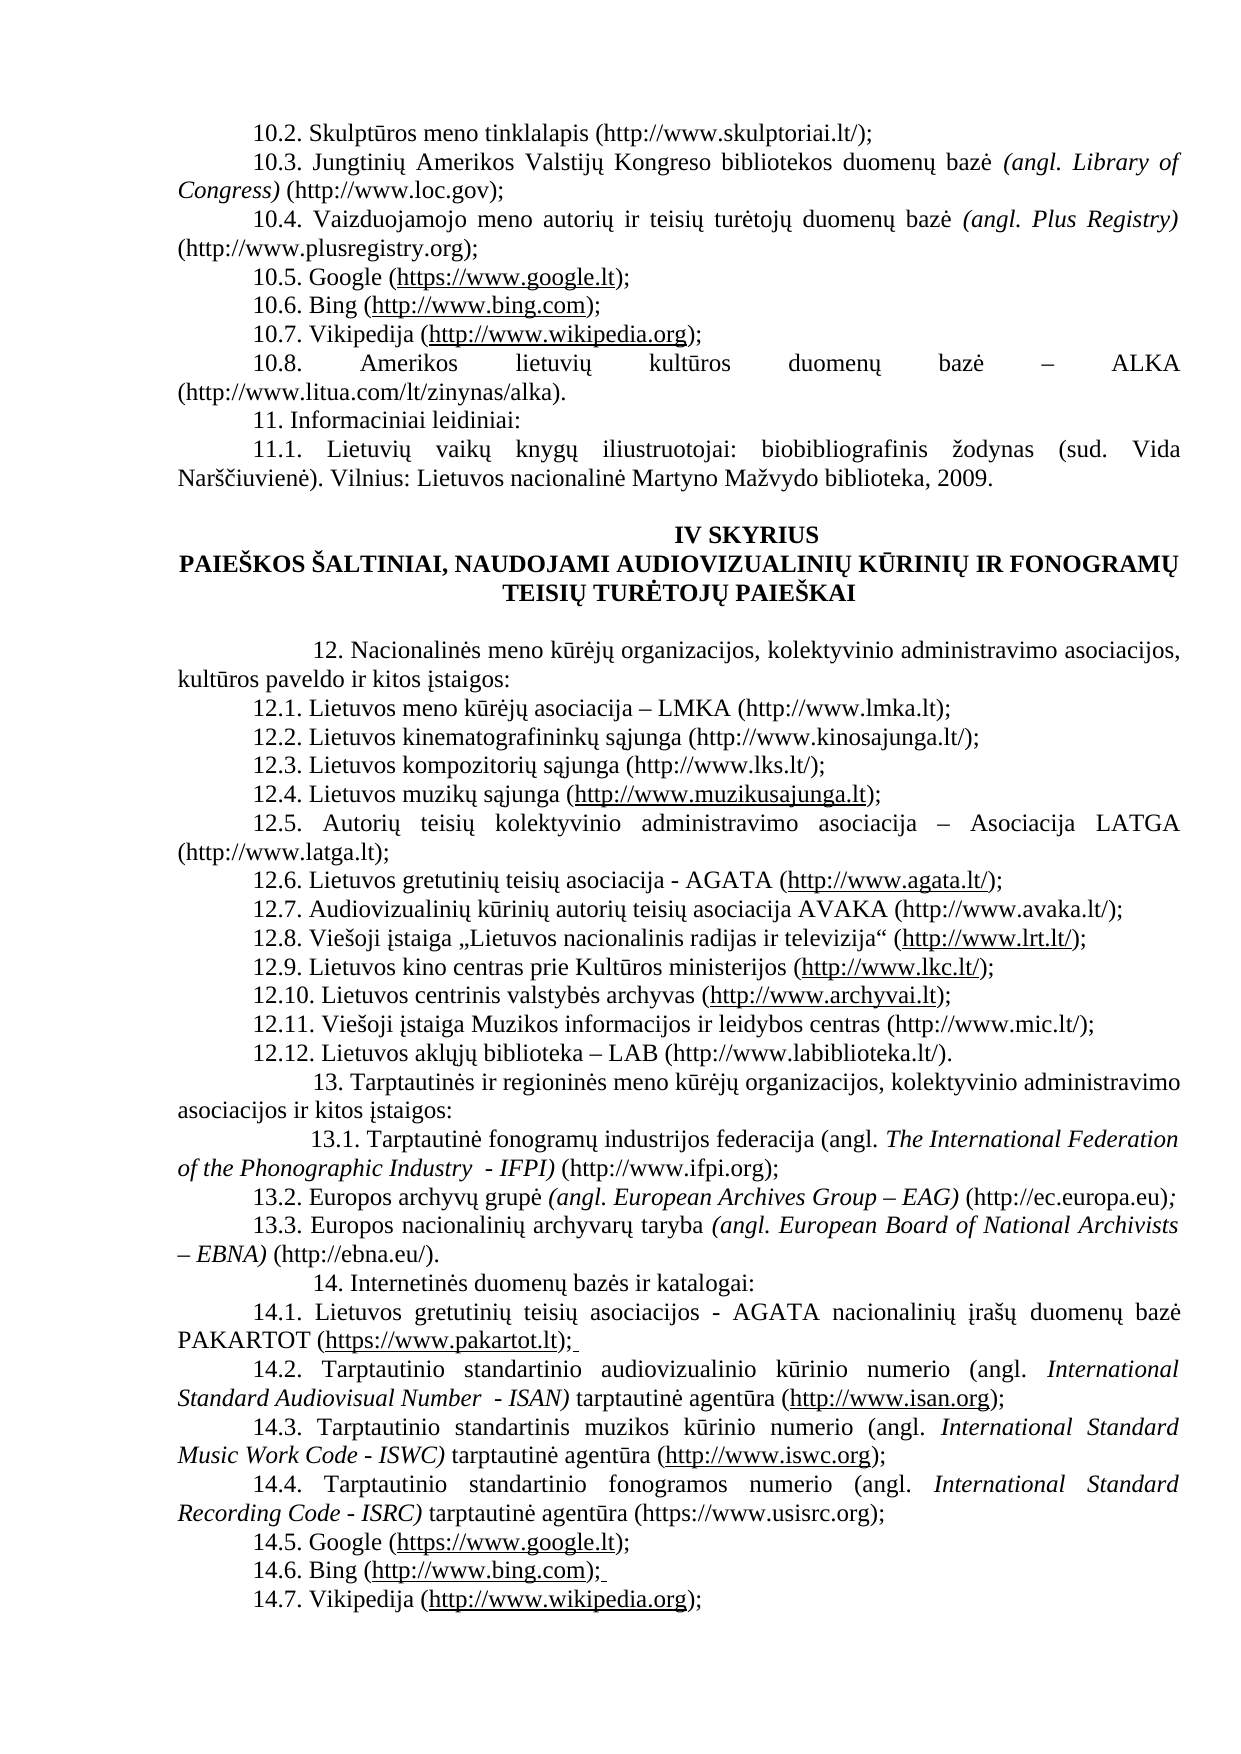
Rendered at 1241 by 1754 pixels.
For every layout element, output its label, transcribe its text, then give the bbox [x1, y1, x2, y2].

text 12.4. Lietuvos muzikų sąjunga (http://www.muzikusajunga.lt); [177, 779, 1181, 808]
text 12.3. Lietuvos kompozitorių sąjunga (http://www.lks.lt/); [177, 751, 1181, 779]
text 12.11. Viešoji įstaiga Muzikos informacijos ir leidybos centras (http://www.mic.lt/); [177, 1009, 1181, 1038]
text 10.7. Vikipedija (http://www.wikipedia.org); [177, 319, 1181, 348]
text IV SKYRIUS [177, 521, 1181, 549]
text 12.10. Lietuvos centrinis valstybės archyvas (http://www.archyvai.lt); [177, 981, 1181, 1009]
text 13.3. Europos nacionalinių archyvarų taryba (angl. European Board of National Archivists – EBNA) (http://ebna.eu/). [177, 1211, 1181, 1268]
text 14.5. Google (https://www.google.lt); [177, 1527, 1181, 1556]
text 14.3. Tarptautinio standartinis muzikos kūrinio numerio (angl. International Standard Music Work Code - ISWC) tarptautinė agentūra (http://www.iswc.org); [177, 1412, 1181, 1469]
text 12.12. Lietuvos aklųjų biblioteka – LAB (http://www.labiblioteka.lt/). [177, 1038, 1181, 1067]
text 10.3. Jungtinių Amerikos Valstijų Kongreso bibliotekos duomenų bazė (angl. Library of Congress) (http://www.loc.gov); [177, 147, 1181, 204]
text 10.5. Google (https://www.google.lt); [177, 262, 1181, 291]
text 13. Tarptautinės ir regioninės meno kūrėjų organizacijos, kolektyvinio administravimo asociacijos ir kitos įstaigos: [177, 1067, 1181, 1124]
text 14.4. Tarptautinio standartinio fonogramos numerio (angl. International Standard Recording Code - ISRC) tarptautinė agentūra (https://www.usisrc.org); [177, 1469, 1181, 1527]
text 13.2. Europos archyvų grupė (angl. European Archives Group – EAG) (http://ec.europa.eu); [177, 1182, 1181, 1211]
text 14.6. Bing (http://www.bing.com); [177, 1556, 1181, 1584]
text 12.8. Viešoji įstaiga „Lietuvos nacionalinis radijas ir televizija“ (http://www.lrt.lt/); [177, 923, 1181, 952]
text 12.1. Lietuvos meno kūrėjų asociacija – LMKA (http://www.lmka.lt); [177, 693, 1181, 722]
text 10.2. Skulptūros meno tinklalapis (http://www.skulptoriai.lt/); [177, 118, 1181, 147]
text 10.4. Vaizduojamojo meno autorių ir teisių turėtojų duomenų bazė (angl. Plus Registry) (http://www.plusregistry.org); [177, 204, 1181, 262]
text 14. Internetinės duomenų bazės ir katalogai: [177, 1268, 1181, 1297]
text 14.2. Tarptautinio standartinio audiovizualinio kūrinio numerio (angl. International Standard Audiovisual Number - ISAN) tarptautinė agentūra (http://www.isan.org); [177, 1354, 1181, 1412]
text 10.6. Bing (http://www.bing.com); [177, 291, 1181, 319]
text 14.7. Vikipedija (http://www.wikipedia.org); [177, 1584, 1181, 1613]
text 12.6. Lietuvos gretutinių teisių asociacija - AGATA (http://www.agata.lt/); [177, 866, 1181, 894]
text 12.2. Lietuvos kinematografininkų sąjunga (http://www.kinosajunga.lt/); [177, 722, 1181, 751]
text 12. Nacionalinės meno kūrėjų organizacijos, kolektyvinio administravimo asociacijos, kultūros paveldo ir kitos įstaigos: [177, 636, 1181, 693]
text 11. Informaciniai leidiniai: [177, 406, 1181, 434]
text 12.7. Audiovizualinių kūrinių autorių teisių asociacija AVAKA (http://www.avaka.lt/); [177, 894, 1181, 923]
text 11.1. Lietuvių vaikų knygų iliustruotojai: biobibliografinis žodynas (sud. Vida Narščiuvienė). Vilnius: Lietuvos nacionalinė Martyno Mažvydo biblioteka, 2009. [177, 434, 1181, 492]
text PAIEŠKOS ŠALTINIAI, NAUDOJAMI AUDIOVIZUALINIŲ KŪRINIŲ IR FONOGRAMŲ TEISIŲ TURĖTOJŲ PAIEŠKAI [177, 549, 1181, 607]
text 12.9. Lietuvos kino centras prie Kultūros ministerijos (http://www.lkc.lt/); [177, 952, 1181, 981]
text 12.5. Autorių teisių kolektyvinio administravimo asociacija – Asociacija LATGA (http://www.latga.lt); [177, 808, 1181, 866]
text 14.1. Lietuvos gretutinių teisių asociacijos - AGATA nacionalinių įrašų duomenų bazė PAKARTOT (https://www.pakartot.lt); [177, 1297, 1181, 1354]
text 13.1. Tarptautinė fonogramų industrijos federacija (angl. The International Federation of the Phonographic Industry - IFPI) (http://www.ifpi.org); [177, 1124, 1181, 1182]
text 10.8. Amerikos lietuvių kultūros duomenų bazė – ALKA (http://www.litua.com/lt/zinynas/alka). [177, 348, 1181, 406]
